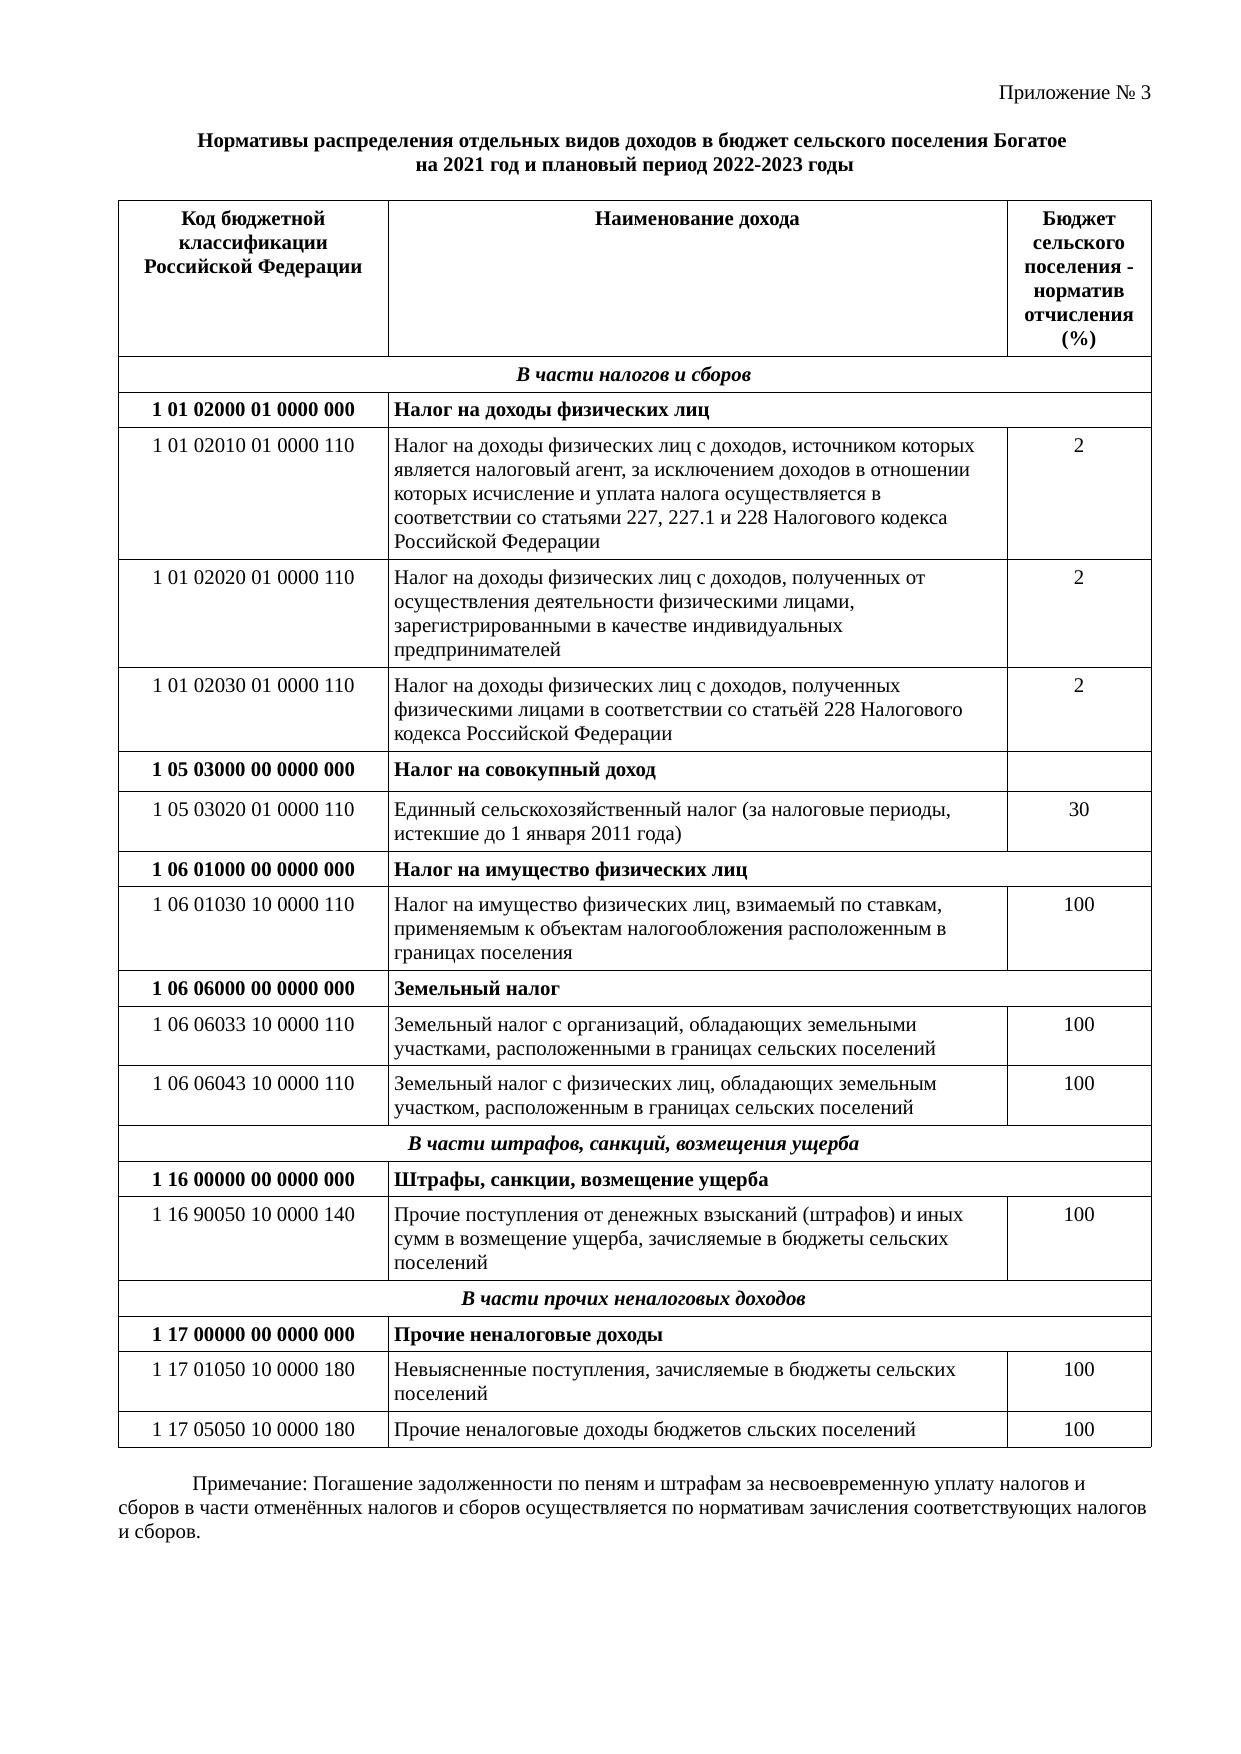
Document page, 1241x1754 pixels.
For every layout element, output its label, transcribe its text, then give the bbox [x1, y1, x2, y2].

text Приложение № 3 [118, 80, 1151, 104]
table_cell 100 [1008, 887, 1151, 970]
table_cell Земельный налог [389, 971, 1151, 1006]
table_cell 1 01 02020 01 0000 110 [119, 560, 388, 667]
table_cell Налог на доходы физических лиц [389, 393, 1151, 427]
table_cell Штрафы, санкции, возмещение ущерба [389, 1162, 1151, 1196]
table_cell 100 [1008, 1007, 1151, 1065]
table_cell В части налогов и сборов [119, 357, 1151, 392]
table_cell 2 [1008, 668, 1151, 751]
table_cell 1 05 03000 00 0000 000 [119, 752, 388, 791]
table_cell 1 06 06033 10 0000 110 [119, 1007, 388, 1065]
table_cell 2 [1008, 560, 1151, 667]
table_cell 1 05 03020 01 0000 110 [119, 792, 388, 851]
table_cell Прочие поступления от денежных взысканий (штрафов) и иных сумм в возмещение ущерба, зачисляемые в бюджеты сельских поселений [389, 1197, 1007, 1280]
table_cell 100 [1008, 1066, 1151, 1125]
table_cell 1 17 00000 00 0000 000 [119, 1317, 388, 1351]
table_cell 1 06 06043 10 0000 110 [119, 1066, 388, 1125]
table_cell 1 06 06000 00 0000 000 [119, 971, 388, 1006]
table_cell Налог на имущество физических лиц [389, 852, 1151, 886]
table_cell 100 [1008, 1412, 1151, 1447]
table_cell 1 01 02030 01 0000 110 [119, 668, 388, 751]
table_cell Прочие неналоговые доходы [389, 1317, 1151, 1351]
table_cell 1 17 05050 10 0000 180 [119, 1412, 388, 1447]
table_cell В части штрафов, санкций, возмещения ущерба [119, 1126, 1151, 1161]
table_cell [1008, 752, 1151, 791]
text Примечание: Погашение задолженности по пеням и штрафам за несвоевременную уплату налогов и сборов в части отменённых налогов и сборов осуществляется по нормативам зачисления соответствующих налогов и сборов. [118, 1471, 1151, 1543]
table_cell Налог на доходы физических лиц с доходов, полученных физическими лицами в соответствии со статьёй 228 Налогового кодекса Российской Федерации [389, 668, 1007, 751]
table_cell Единный сельскохозяйственный налог (за налоговые периоды, истекшие до 1 января 2011 года) [389, 792, 1007, 851]
table_cell Налог на имущество физических лиц, взимаемый по ставкам, применяемым к объектам налогообложения расположенным в границах поселения [389, 887, 1007, 970]
table_cell Налог на доходы физических лиц с доходов, источником которых является налоговый агент, за исключением доходов в отношении которых исчисление и уплата налога осуществляется в соответствии со статьями 227, 227.1 и 228 Налогового кодекса Российской Федерации [389, 428, 1007, 559]
table_cell 1 01 02000 01 0000 000 [119, 393, 388, 427]
table_cell 30 [1008, 792, 1151, 851]
table_cell 1 16 00000 00 0000 000 [119, 1162, 388, 1196]
table_cell Земельный налог с физических лиц, обладающих земельным участком, расположенным в границах сельских поселений [389, 1066, 1007, 1125]
table_header Код бюджетной классификации Российской Федерации [119, 201, 388, 356]
table_cell В части прочих неналоговых доходов [119, 1281, 1151, 1316]
table_cell 1 17 01050 10 0000 180 [119, 1352, 388, 1411]
table_cell Земельный налог с организаций, обладающих земельными участками, расположенными в границах сельских поселений [389, 1007, 1007, 1065]
text на 2021 год и плановый период 2022-2023 годы [118, 152, 1151, 176]
table_cell 1 01 02010 01 0000 110 [119, 428, 388, 559]
table_cell 1 06 01000 00 0000 000 [119, 852, 388, 886]
table_cell 100 [1008, 1197, 1151, 1280]
table_cell Налог на доходы физических лиц с доходов, полученных от осуществления деятельности физическими лицами, зарегистрированными в качестве индивидуальных предпринимателей [389, 560, 1007, 667]
table_cell 1 06 01030 10 0000 110 [119, 887, 388, 970]
table_cell 1 16 90050 10 0000 140 [119, 1197, 388, 1280]
table_header Бюджет сельского поселения - норматив отчисления (%) [1008, 201, 1151, 356]
table_cell Налог на совокупный доход [389, 752, 1007, 791]
table_cell 2 [1008, 428, 1151, 559]
table_header Наименование дохода [389, 201, 1007, 356]
table_cell Невыясненные поступления, зачисляемые в бюджеты сельских поселений [389, 1352, 1007, 1411]
text Нормативы распределения отдельных видов доходов в бюджет сельского поселения Богатое [118, 128, 1151, 152]
table_cell 100 [1008, 1352, 1151, 1411]
table_cell Прочие неналоговые доходы бюджетов сльских поселений [389, 1412, 1007, 1447]
